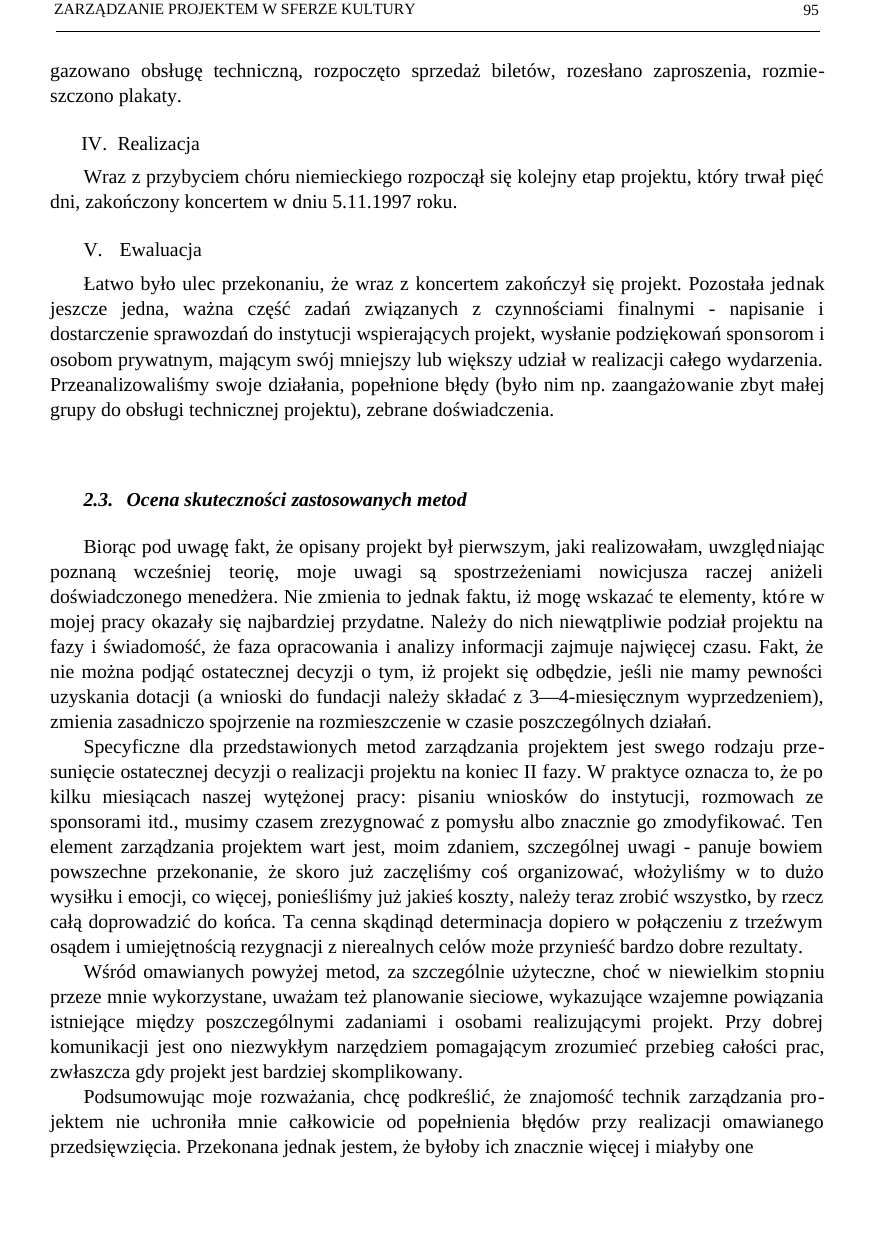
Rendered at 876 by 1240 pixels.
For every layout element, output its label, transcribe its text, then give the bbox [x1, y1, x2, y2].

text ZARZĄDZANIE PROJEKTEM W SFERZE KULTURY [54, 0, 444, 18]
text Podsumowując moje rozważania, chcę podkreślić, że znajomość technik zarządzania pro­jektem nie uchroniła mnie całkowicie od popełnienia błędów przy realizacji omawianego przedsięwzięcia. Przekonana jednak jestem, że byłoby ich znacznie więcej i miałyby one [50, 1085, 824, 1158]
text Łatwo było ulec przekonaniu, że wraz z koncertem zakończył się projekt. Pozostała jed­nak jeszcze jedna, ważna część zadań związanych z czynnościami finalnymi - napisanie i dostarczenie sprawozdań do instytucji wspierających projekt, wysłanie podziękowań spon­sorom i osobom prywatnym, mającym swój mniejszy lub większy udział w realizacji całego wydarzenia. Przeanalizowaliśmy swoje działania, popełnione błędy (było nim np. zaangażo­wanie zbyt małej grupy do obsługi technicznej projektu), zebrane doświadczenia. [50, 272, 824, 421]
text Biorąc pod uwagę fakt, że opisany projekt był pierwszym, jaki realizowałam, uwzględ­niając poznaną wcześniej teorię, moje uwagi są spostrzeżeniami nowicjusza raczej aniżeli doświadczonego menedżera. Nie zmienia to jednak faktu, iż mogę wskazać te elementy, któ­re w mojej pracy okazały się najbardziej przydatne. Należy do nich niewątpliwie podział projektu na fazy i świadomość, że faza opracowania i analizy informacji zajmuje najwięcej czasu. Fakt, że nie można podjąć ostatecznej decyzji o tym, iż projekt się odbędzie, jeśli nie mamy pewności uzyskania dotacji (a wnioski do fundacji należy składać z 3—4-miesięcznym wyprzedzeniem), zmienia zasadniczo spojrzenie na rozmieszczenie w czasie poszczególnych działań. [50, 535, 824, 733]
text gazowano obsługę techniczną, rozpoczęto sprzedaż biletów, rozesłano zaproszenia, rozmie­szczono plakaty. [50, 58, 824, 106]
list Ewaluacja [50, 238, 824, 261]
text Wśród omawianych powyżej metod, za szczególnie użyteczne, choć w niewielkim sto­pniu przeze mnie wykorzystane, uważam też planowanie sieciowe, wykazujące wzajemne powiązania istniejące między poszczególnymi zadaniami i osobami realizującymi projekt. Przy dobrej komunikacji jest ono niezwykłym narzędziem pomagającym zrozumieć prze­bieg całości prac, zwłaszcza gdy projekt jest bardziej skomplikowany. [50, 960, 824, 1083]
subtitle 2.3. Ocena skuteczności zastosowanych metod [50, 487, 824, 510]
text Wraz z przybyciem chóru niemieckiego rozpoczął się kolejny etap projektu, który trwał pięć dni, zakończony koncertem w dniu 5.11.1997 roku. [50, 165, 824, 213]
text 95 [803, 1, 824, 18]
text Specyficzne dla przedstawionych metod zarządzania projektem jest swego rodzaju prze­sunięcie ostatecznej decyzji o realizacji projektu na koniec II fazy. W praktyce oznacza to, że po kilku miesiącach naszej wytężonej pracy: pisaniu wniosków do instytucji, rozmowach ze sponsorami itd., musimy czasem zrezygnować z pomysłu albo znacznie go zmodyfikować. Ten element zarządzania projektem wart jest, moim zdaniem, szczególnej uwagi - panuje bowiem powszechne przekonanie, że skoro już zaczęliśmy coś organizować, włożyliśmy w to dużo wysiłku i emocji, co więcej, ponieśliśmy już jakieś koszty, należy teraz zrobić wszystko, by rzecz całą doprowadzić do końca. Ta cenna skądinąd determinacja dopiero w połączeniu z trzeźwym osądem i umiejętnością rezygnacji z nierealnych celów może przy­nieść bardzo dobre rezultaty. [50, 735, 824, 958]
list Realizacja [50, 131, 824, 154]
